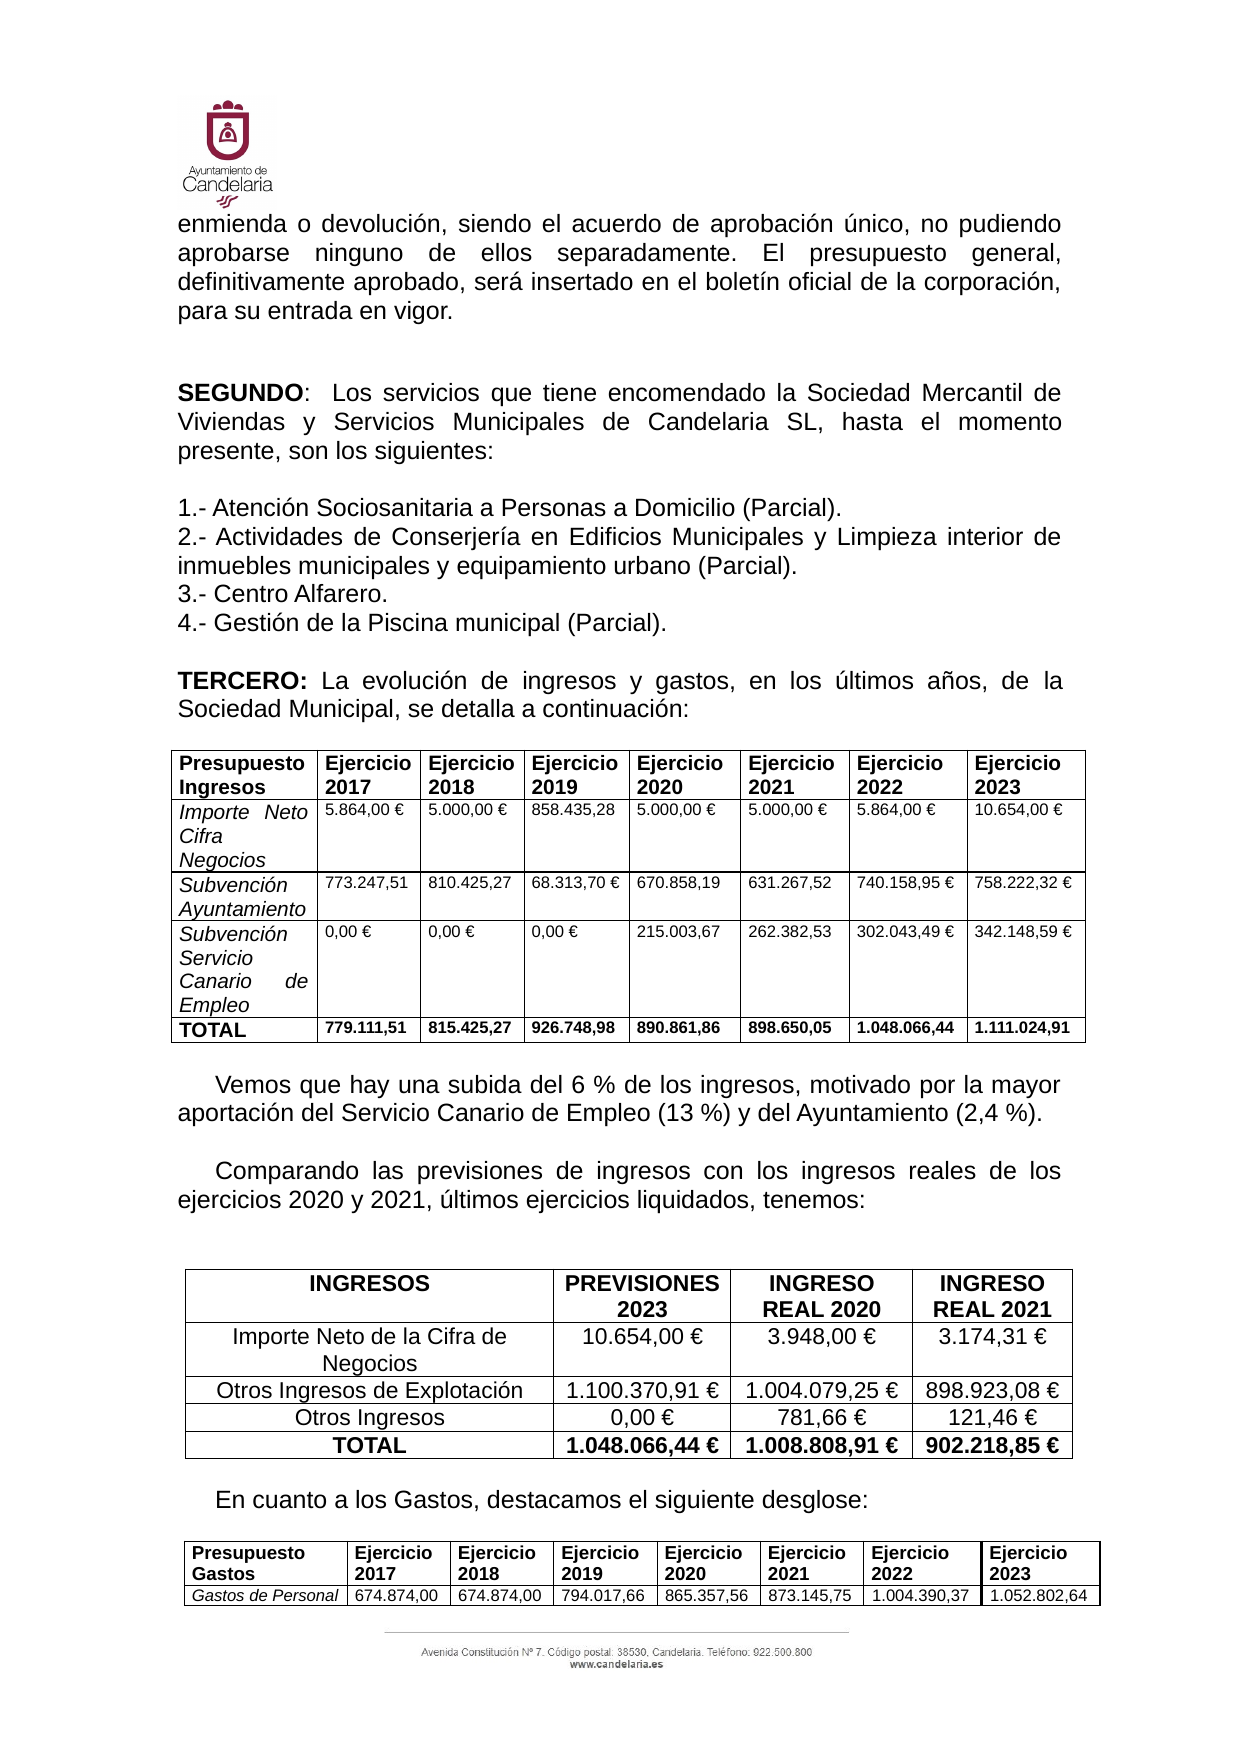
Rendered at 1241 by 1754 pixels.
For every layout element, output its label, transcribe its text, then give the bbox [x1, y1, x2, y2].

table_header Ejercicio 2019 [554, 1542, 657, 1585]
table_cell 5.864,00 € [850, 800, 967, 871]
text En cuanto a los Gastos, destacamos el siguiente desglose: [177, 1486, 1063, 1514]
table_cell 0,00 € [554, 1404, 730, 1431]
text 3.- Centro Alfarero. [177, 579, 1063, 608]
table_cell 631.267,52 [741, 873, 849, 920]
table_cell 902.218,85 € [913, 1432, 1072, 1458]
table_cell 5.864,00 € [318, 800, 420, 871]
table_cell 10.654,00 € [968, 800, 1085, 871]
table_cell 779.111,51 [318, 1018, 420, 1042]
table_cell 1.008.808,91 € [731, 1432, 912, 1458]
table_header Ejercicio 2020 [630, 751, 740, 798]
table_cell 815.425,27 [421, 1018, 524, 1042]
table_cell 0,00 € [421, 921, 524, 1017]
table_cell 1.111.024,91 [968, 1018, 1085, 1042]
table_header Ejercicio 2021 [761, 1542, 863, 1585]
text 2.- Actividades de Conserjería en Edificios Municipales y Limpieza interior de inmuebles municipales y equipamiento urbano (Parcial). [177, 522, 1063, 579]
table_cell 3.174,31 € [913, 1323, 1072, 1376]
table_cell 1.100.370,91 € [554, 1377, 730, 1403]
table_cell 1.048.066,44 [850, 1018, 967, 1042]
table_cell 215.003,67 [630, 921, 740, 1017]
table_header PREVISIONES 2023 [554, 1270, 730, 1322]
text 1.- Atención Sociosanitaria a Personas a Domicilio (Parcial). [177, 493, 1063, 522]
table_header Ejercicio 2023 [983, 1542, 1099, 1585]
table_header Ejercicio 2018 [451, 1542, 553, 1585]
table_cell 898.650,05 [741, 1018, 849, 1042]
text 4.- Gestión de la Piscina municipal (Parcial). [177, 608, 1063, 637]
table_header Ejercicio 2020 [658, 1542, 760, 1585]
table_header INGRESO REAL 2021 [913, 1270, 1072, 1322]
table_header Ejercicio 2022 [850, 751, 967, 798]
table_header Ejercicio 2017 [348, 1542, 450, 1585]
table_header INGRESO REAL 2020 [731, 1270, 912, 1322]
table_header INGRESOS [186, 1270, 553, 1322]
table_cell 5.000,00 € [421, 800, 524, 871]
table_cell 5.000,00 € [630, 800, 740, 871]
table_cell 873.145,75 [761, 1586, 863, 1605]
table_cell 342.148,59 € [968, 921, 1085, 1017]
table_cell 670.858,19 [630, 873, 740, 920]
table_cell Otros Ingresos [186, 1404, 553, 1431]
table_cell 926.748,98 [525, 1018, 629, 1042]
table_cell 1.048.066,44 € [554, 1432, 730, 1458]
table_header Ejercicio 2017 [318, 751, 420, 798]
text Comparando las previsiones de ingresos con los ingresos reales de los ejercicios 2020 y 2021, últimos ejercicios liquidados, tenemos: [177, 1156, 1063, 1213]
table_cell TOTAL [186, 1432, 553, 1458]
text enmienda o devolución, siendo el acuerdo de aprobación único, no pudiendo aprobarse ninguno de ellos separadamente. El presupuesto general, definitivamente aprobado, será insertado en el boletín oficial de la corporación, para su entrada en vigor. [177, 209, 1063, 324]
table_cell 865.357,56 [658, 1586, 760, 1605]
table_cell 758.222,32 € [968, 873, 1085, 920]
table_cell 68.313,70 € [525, 873, 629, 920]
table_cell 781,66 € [731, 1404, 912, 1431]
table_cell 1.004.390,37 [864, 1586, 980, 1605]
table_cell 10.654,00 € [554, 1323, 730, 1376]
table_cell 890.861,86 [630, 1018, 740, 1042]
table_cell 121,46 € [913, 1404, 1072, 1431]
table_cell 858.435,28 [525, 800, 629, 871]
table_cell 674.874,00 [451, 1586, 553, 1605]
table_cell 1.004.079,25 € [731, 1377, 912, 1403]
table_cell 262.382,53 [741, 921, 849, 1017]
text SEGUNDO: Los servicios que tiene encomendado la Sociedad Mercantil de Viviendas y Servicios Municipales de Candelaria SL, hasta el momento presente, son los siguientes: [177, 378, 1063, 464]
table_cell 1.052.802,64 [983, 1586, 1099, 1605]
table_cell 773.247,51 [318, 873, 420, 920]
table_cell Importe Neto de la Cifra de Negocios [186, 1323, 553, 1376]
table_cell TOTAL [172, 1018, 317, 1042]
table_header Ejercicio 2021 [741, 751, 849, 798]
table_cell 3.948,00 € [731, 1323, 912, 1376]
table_cell 0,00 € [318, 921, 420, 1017]
table_cell 674.874,00 [348, 1586, 450, 1605]
table_header Ejercicio 2023 [968, 751, 1085, 798]
text Vemos que hay una subida del 6 % de los ingresos, motivado por la mayor aportación del Servicio Canario de Empleo (13 %) y del Ayuntamiento (2,4 %). [177, 1069, 1063, 1127]
text TERCERO: La evolución de ingresos y gastos, en los últimos años, de la Sociedad Municipal, se detalla a continuación: [177, 666, 1063, 723]
table_cell 5.000,00 € [741, 800, 849, 871]
table_cell Gastos de Personal [185, 1586, 347, 1605]
table_cell 740.158,95 € [850, 873, 967, 920]
table_cell Otros Ingresos de Explotación [186, 1377, 553, 1403]
table_cell 898.923,08 € [913, 1377, 1072, 1403]
table_cell 794.017,66 [554, 1586, 657, 1605]
table_cell Importe Neto Cifra Negocios [172, 800, 317, 871]
table_header Presupuesto Ingresos [172, 751, 317, 798]
table_header Presupuesto Gastos [185, 1542, 347, 1585]
table_cell Subvención Ayuntamiento [172, 873, 317, 920]
table_cell 0,00 € [525, 921, 629, 1017]
table_cell 810.425,27 [421, 873, 524, 920]
table_header Ejercicio 2018 [421, 751, 524, 798]
table_header Ejercicio 2022 [864, 1542, 980, 1585]
table_header Ejercicio 2019 [525, 751, 629, 798]
table_cell 302.043,49 € [850, 921, 967, 1017]
table_cell Subvención Servicio Canario de Empleo [172, 921, 317, 1017]
